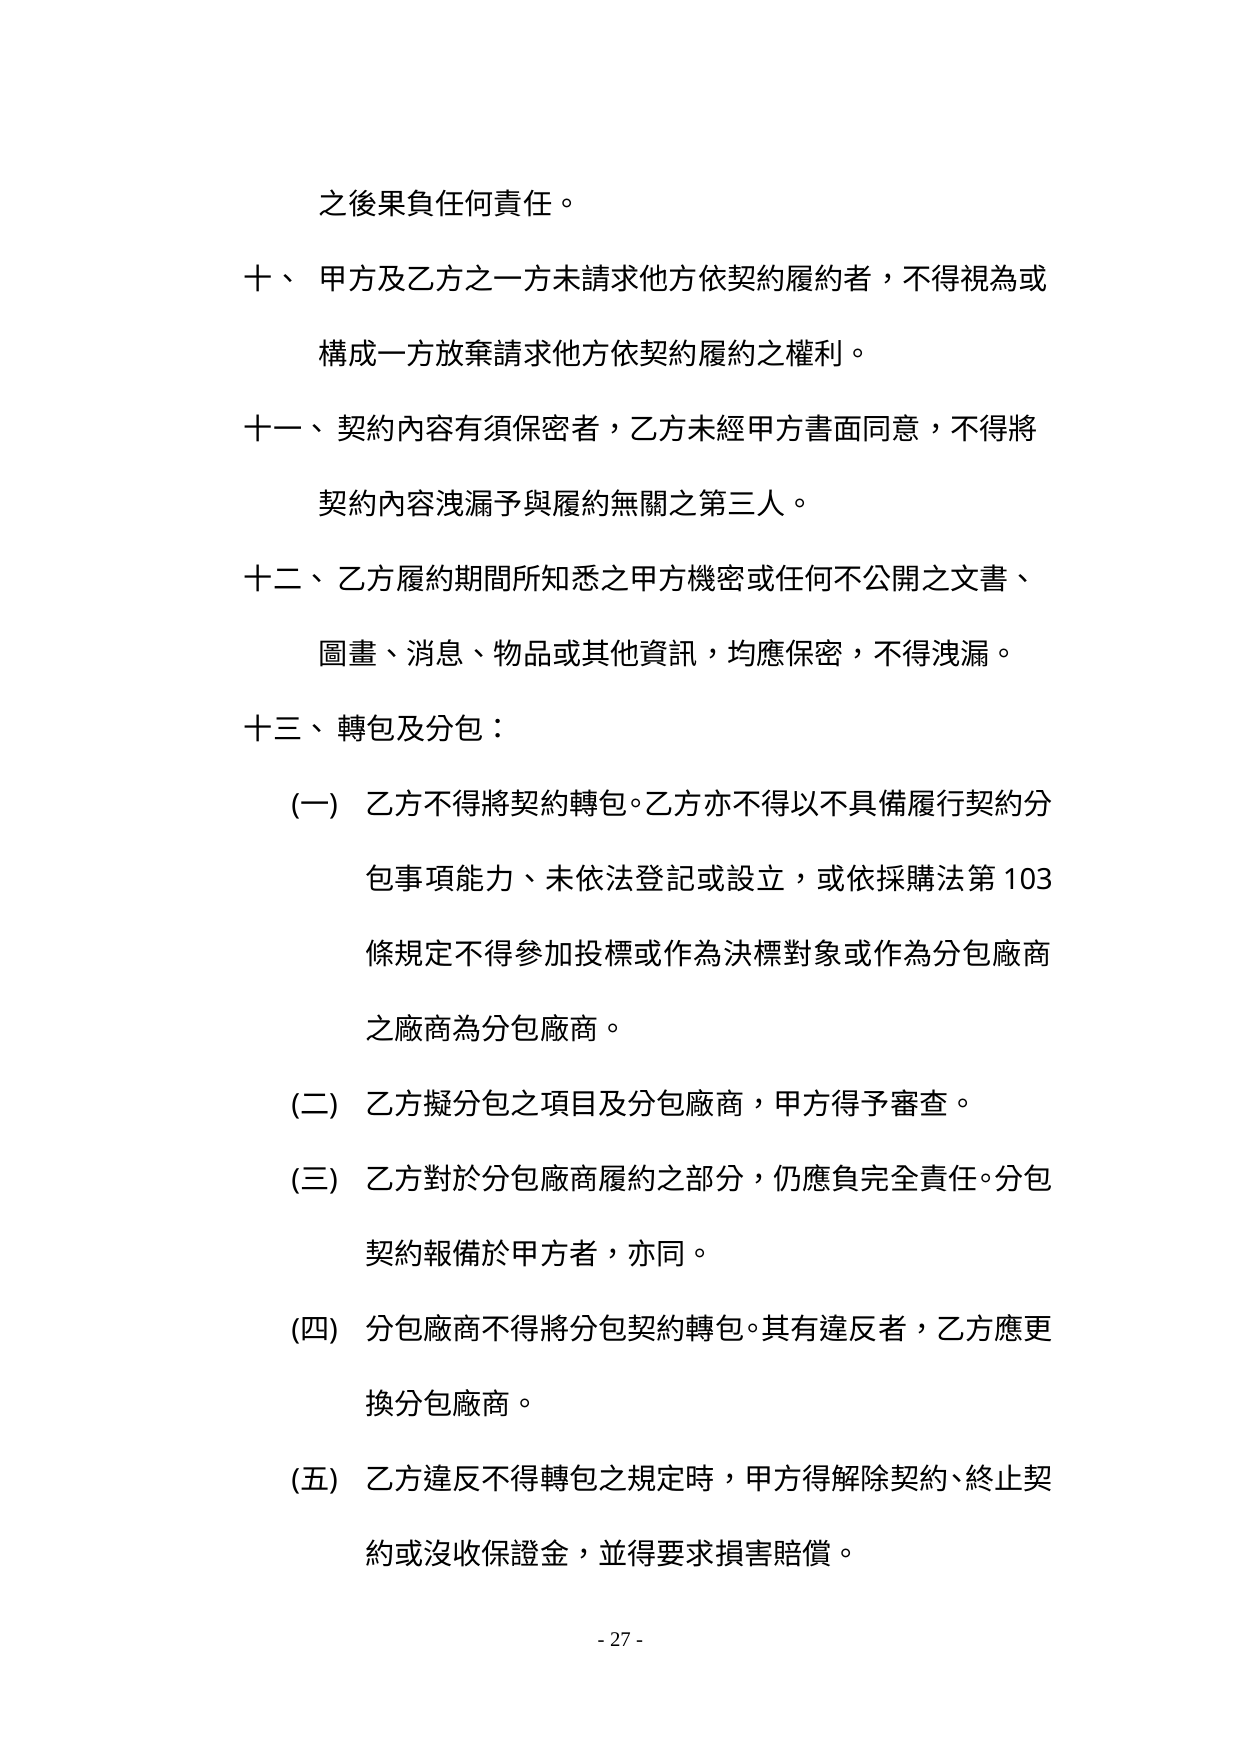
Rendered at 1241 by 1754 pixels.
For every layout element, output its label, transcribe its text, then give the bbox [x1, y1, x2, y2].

list 乙方對於分包廠商履約之部分，仍應負完全責任。分包契約報備於甲方者，亦同。 [291, 1139, 1053, 1289]
list 乙方不得將契約轉包。乙方亦不得以不具備履行契約分包事項能力、未依法登記或設立，或依採購法第103條規定不得參加投標或作為決標對象或作為分包廠商之廠商為分包廠商。 [291, 764, 1053, 1064]
list 之後果負任何責任。 [244, 164, 1053, 239]
list 分包廠商不得將分包契約轉包。其有違反者，乙方應更換分包廠商。 [291, 1289, 1053, 1439]
list 乙方擬分包之項目及分包廠商，甲方得予審查。 [291, 1064, 1053, 1139]
list 甲方及乙方之一方未請求他方依契約履約者，不得視為或構成一方放棄請求他方依契約履約之權利。 [244, 239, 1053, 389]
list 契約內容有須保密者，乙方未經甲方書面同意，不得將契約內容洩漏予與履約無關之第三人。 [244, 389, 1053, 539]
list 轉包及分包： [244, 689, 1053, 764]
list 乙方履約期間所知悉之甲方機密或任何不公開之文書、圖畫、消息、物品或其他資訊，均應保密，不得洩漏。 [244, 539, 1053, 689]
list 乙方違反不得轉包之規定時，甲方得解除契約、終止契約或沒收保證金，並得要求損害賠償。 [291, 1439, 1053, 1589]
